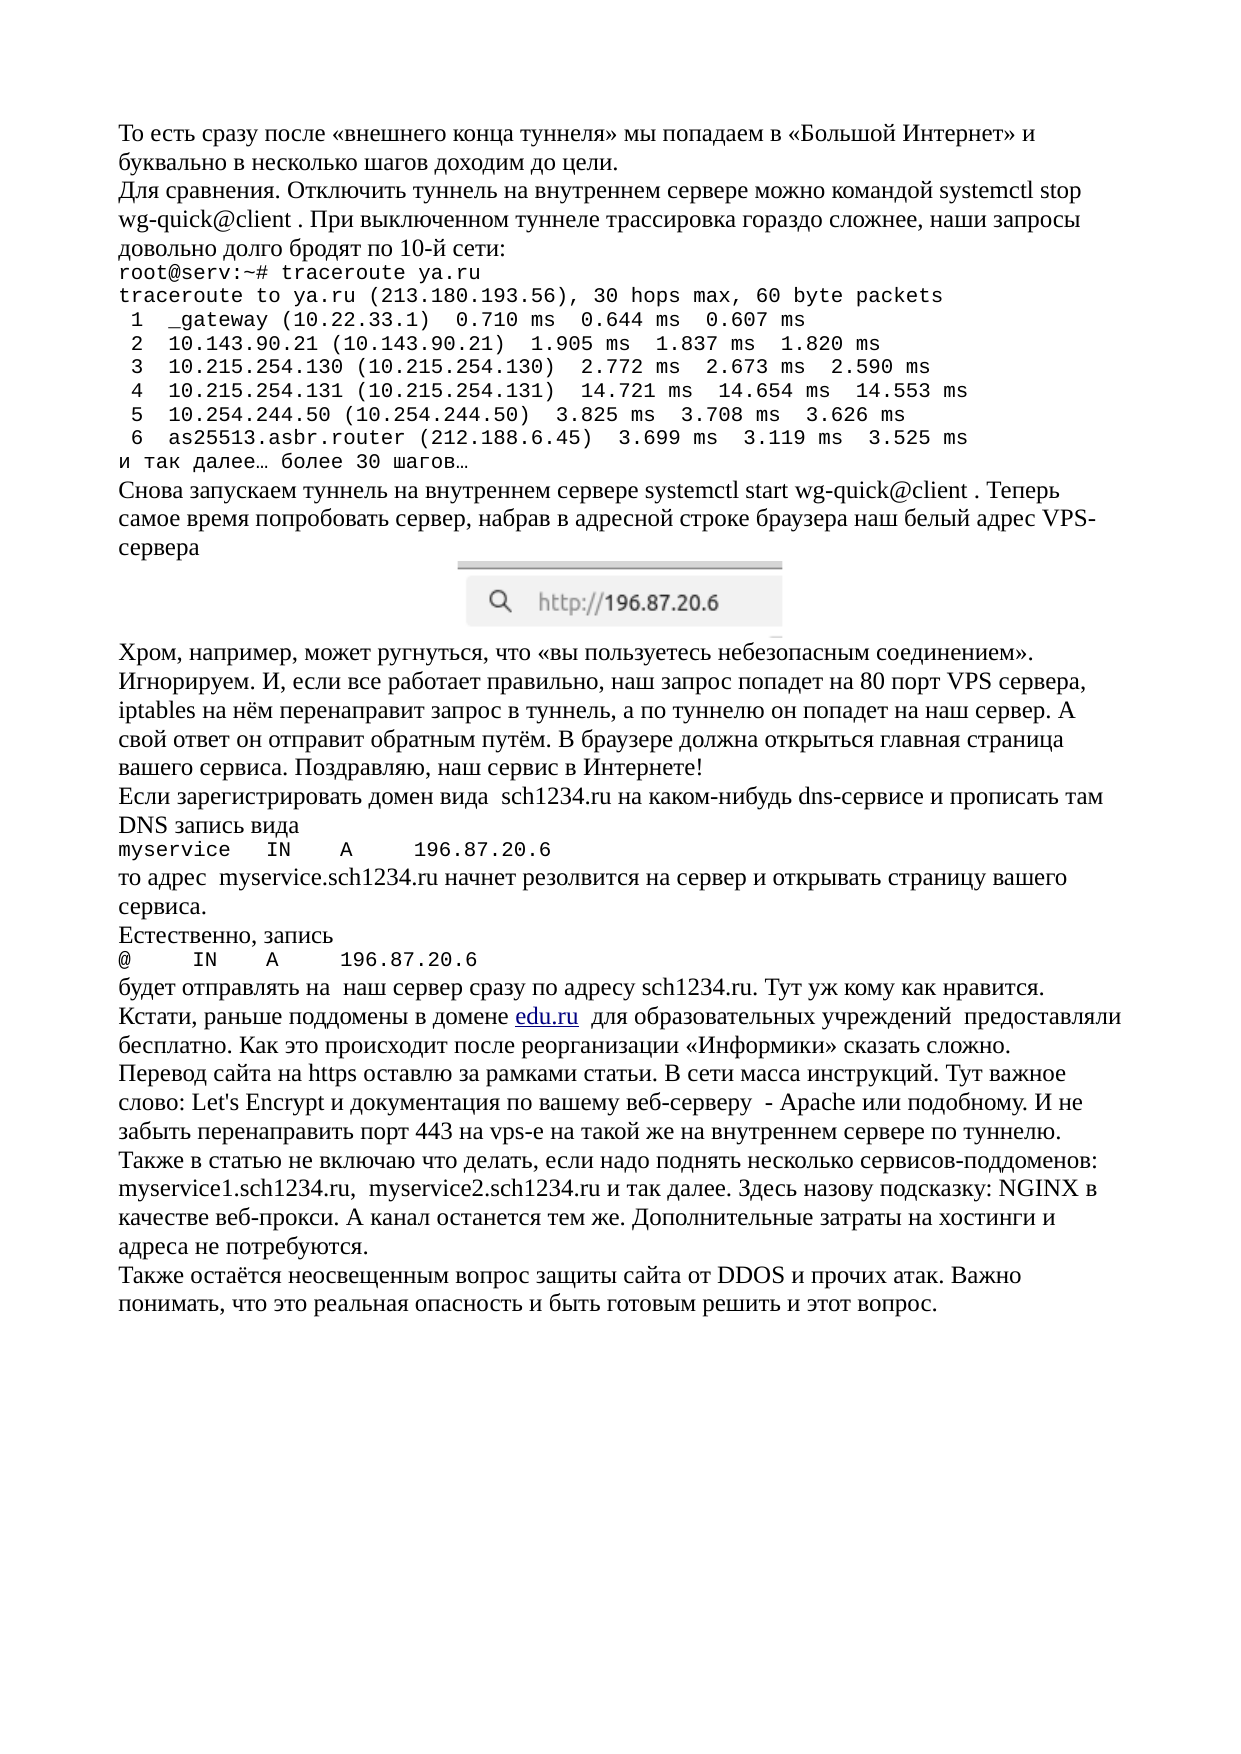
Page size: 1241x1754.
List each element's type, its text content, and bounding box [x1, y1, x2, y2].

text то адрес myservice.sch1234.ru начнет резолвится на сервер и открывать страницу вашего сервиса. [118, 862, 1122, 920]
text Также в статью не включаю что делать, если надо поднять несколько сервисов-поддоменов: myservice1.sch1234.ru, myservice2.sch1234.ru и так далее. Здесь назову подсказку: NGINX в качестве веб-прокси. А канал останется тем же. Дополнительные затраты на хостинги и адреса не потребуются. [118, 1145, 1122, 1260]
text 5 10.254.244.50 (10.254.244.50) 3.825 ms 3.708 ms 3.626 ms [118, 404, 1122, 427]
text 2 10.143.90.21 (10.143.90.21) 1.905 ms 1.837 ms 1.820 ms [118, 333, 1122, 356]
text Снова запускаем туннель на внутреннем сервере systemctl start wg-quick@client . Теперь самое время попробовать сервер, набрав в адресной строке браузера наш белый адрес VPS-сервера [118, 475, 1122, 561]
text Также остаётся неосвещенным вопрос защиты сайта от DDOS и прочих атак. Важно понимать, что это реальная опасность и быть готовым решить и этот вопрос. [118, 1260, 1122, 1317]
text Перевод сайта на https оставлю за рамками статьи. В сети масса инструкций. Тут важное слово: Let's Encrypt и документация по вашему веб-серверу - Apache или подобному. И не забыть перенаправить порт 443 на vps-е на такой же на внутреннем сервере по туннелю. [118, 1058, 1122, 1145]
text 4 10.215.254.131 (10.215.254.131) 14.721 ms 14.654 ms 14.553 ms [118, 380, 1122, 404]
text Если зарегистрировать домен вида sch1234.ru на каком-нибудь dns-сервисе и прописать там DNS запись вида [118, 781, 1122, 839]
text 6 as25513.asbr.router (212.188.6.45) 3.699 ms 3.119 ms 3.525 ms [118, 427, 1122, 451]
text root@serv:~# traceroute ya.ru [118, 262, 1122, 286]
text То есть сразу после «внешнего конца туннеля» мы попадаем в «Большой Интернет» и буквально в несколько шагов доходим до цели. [118, 118, 1122, 176]
text Естественно, запись [118, 920, 1122, 949]
text 1 _gateway (10.22.33.1) 0.710 ms 0.644 ms 0.607 ms [118, 309, 1122, 333]
text и так далее… более 30 шагов… [118, 451, 1122, 475]
text traceroute to ya.ru (213.180.193.56), 30 hops max, 60 byte packets [118, 286, 1122, 309]
text @ IN A 196.87.20.6 [118, 949, 1122, 972]
text 3 10.215.254.130 (10.215.254.130) 2.772 ms 2.673 ms 2.590 ms [118, 356, 1122, 380]
text Хром, например, может ругнуться, что «вы пользуетесь небезопасным соединением». Игнорируем. И, если все работает правильно, наш запрос попадет на 80 порт VPS сервера, iptables на нём перенаправит запрос в туннель, а по туннелю он попадет на наш сервер. А свой ответ он отправит обратным путём. В браузере должна открыться главная страница вашего сервиса. Поздравляю, наш сервис в Интернете! [118, 561, 1122, 781]
text будет отправлять на наш сервер сразу по адресу sch1234.ru. Тут уж кому как нравится. [118, 972, 1122, 1001]
text Для сравнения. Отключить туннель на внутреннем сервере можно командой systemctl stop wg-quick@client . При выключенном туннеле трассировка гораздо сложнее, наши запросы довольно долго бродят по 10-й сети: [118, 176, 1122, 262]
text myservice IN A 196.87.20.6 [118, 839, 1122, 862]
picture [457, 561, 783, 638]
text Кстати, раньше поддомены в домене edu.ru для образовательных учреждений предоставляли бесплатно. Как это происходит после реорганизации «Информики» сказать сложно. [118, 1001, 1122, 1058]
